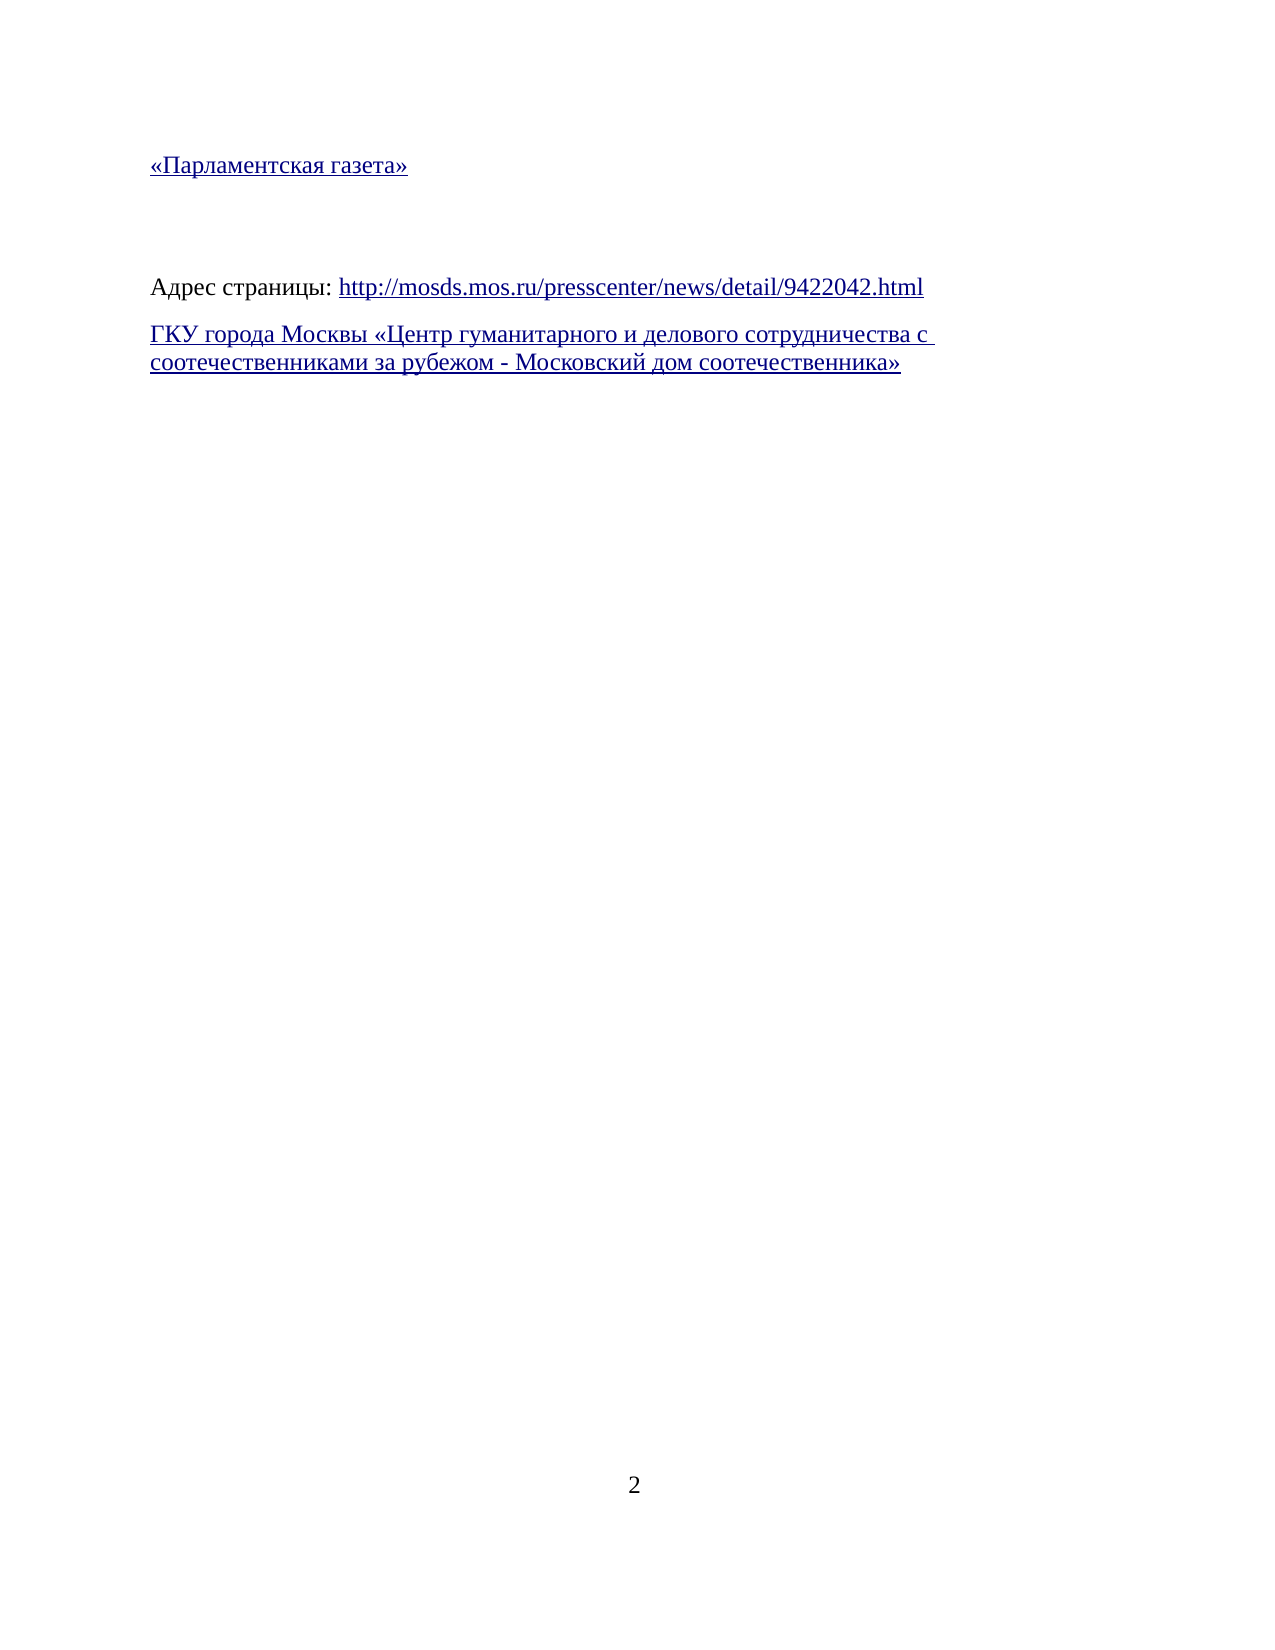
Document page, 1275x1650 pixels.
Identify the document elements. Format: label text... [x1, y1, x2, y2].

text ГКУ города Москвы «Центр гуманитарного и делового сотрудничества с соотечественниками за рубежом - Московский дом соотечественника» [150, 319, 1125, 376]
text «Парламентская газета» [150, 150, 1125, 179]
text Адрес страницы: http://mosds.mos.ru/presscenter/news/detail/9422042.html [150, 272, 1125, 301]
